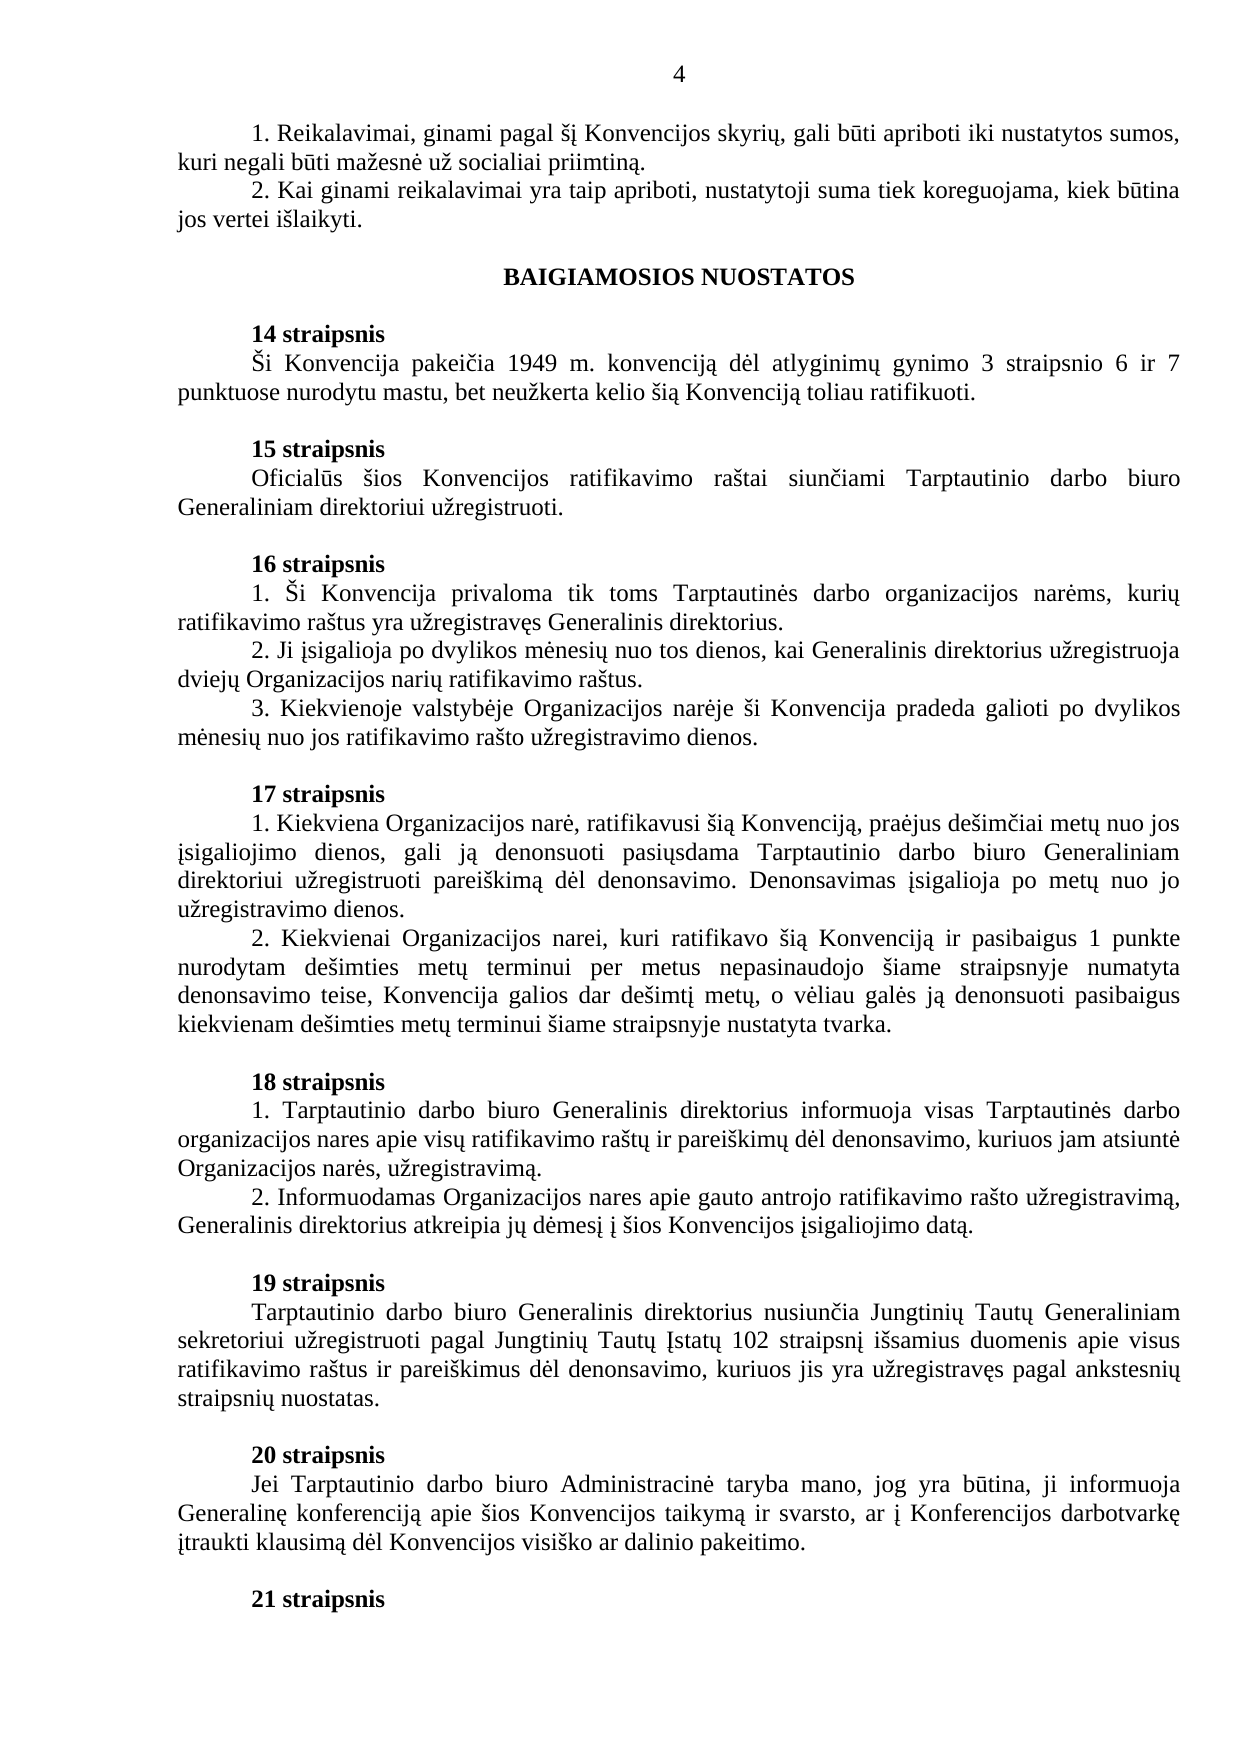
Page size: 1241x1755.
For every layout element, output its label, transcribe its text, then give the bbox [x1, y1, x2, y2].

text 3. Kiekvienoje valstybėje Organizacijos narėje ši Konvencija pradeda galioti po dvylikos mėnesių nuo jos ratifikavimo rašto užregistravimo dienos. [177, 693, 1181, 751]
text Ši Konvencija pakeičia 1949 m. konvenciją dėl atlyginimų gynimo 3 straipsnio 6 ir 7 punktuose nurodytu mastu, bet neužkerta kelio šią Konvenciją toliau ratifikuoti. [177, 348, 1181, 406]
text 18 straipsnis [177, 1067, 1181, 1096]
text Jei Tarptautinio darbo biuro Administracinė taryba mano, jog yra būtina, ji informuoja Generalinę konferenciją apie šios Konvencijos taikymą ir svarsto, ar į Konferencijos darbotvarkę įtraukti klausimą dėl Konvencijos visiško ar dalinio pakeitimo. [177, 1469, 1181, 1556]
text 2. Kiekvienai Organizacijos narei, kuri ratifikavo šią Konvenciją ir pasibaigus 1 punkte nurodytam dešimties metų terminui per metus nepasinaudojo šiame straipsnyje numatyta denonsavimo teise, Konvencija galios dar dešimtį metų, o vėliau galės ją denonsuoti pasibaigus kiekvienam dešimties metų terminui šiame straipsnyje nustatyta tvarka. [177, 923, 1181, 1038]
text 1. Ši Konvencija privaloma tik toms Tarptautinės darbo organizacijos narėms, kurių ratifikavimo raštus yra užregistravęs Generalinis direktorius. [177, 578, 1181, 636]
text 16 straipsnis [177, 549, 1181, 578]
text 1. Reikalavimai, ginami pagal šį Konvencijos skyrių, gali būti apriboti iki nustatytos sumos, kuri negali būti mažesnė už socialiai priimtiną. [177, 118, 1181, 176]
text 1. Tarptautinio darbo biuro Generalinis direktorius informuoja visas Tarptautinės darbo organizacijos nares apie visų ratifikavimo raštų ir pareiškimų dėl denonsavimo, kuriuos jam atsiuntė Organizacijos narės, užregistravimą. [177, 1096, 1181, 1182]
text 2. Informuodamas Organizacijos nares apie gauto antrojo ratifikavimo rašto užregistravimą, Generalinis direktorius atkreipia jų dėmesį į šios Konvencijos įsigaliojimo datą. [177, 1182, 1181, 1239]
text 2. Kai ginami reikalavimai yra taip apriboti, nustatytoji suma tiek koreguojama, kiek būtina jos vertei išlaikyti. [177, 176, 1181, 233]
text Oficialūs šios Konvencijos ratifikavimo raštai siunčiami Tarptautinio darbo biuro Generaliniam direktoriui užregistruoti. [177, 463, 1181, 521]
text 1. Kiekviena Organizacijos narė, ratifikavusi šią Konvenciją, praėjus dešimčiai metų nuo jos įsigaliojimo dienos, gali ją denonsuoti pasiųsdama Tarptautinio darbo biuro Generaliniam direktoriui užregistruoti pareiškimą dėl denonsavimo. Denonsavimas įsigalioja po metų nuo jo užregistravimo dienos. [177, 808, 1181, 923]
text 21 straipsnis [177, 1584, 1181, 1613]
text 14 straipsnis [177, 319, 1181, 348]
text Tarptautinio darbo biuro Generalinis direktorius nusiunčia Jungtinių Tautų Generaliniam sekretoriui užregistruoti pagal Jungtinių Tautų Įstatų 102 straipsnį išsamius duomenis apie visus ratifikavimo raštus ir pareiškimus dėl denonsavimo, kuriuos jis yra užregistravęs pagal ankstesnių straipsnių nuostatas. [177, 1297, 1181, 1412]
text 19 straipsnis [177, 1268, 1181, 1297]
text 2. Ji įsigalioja po dvylikos mėnesių nuo tos dienos, kai Generalinis direktorius užregistruoja dviejų Organizacijos narių ratifikavimo raštus. [177, 636, 1181, 693]
text 20 straipsnis [177, 1441, 1181, 1469]
text 17 straipsnis [177, 779, 1181, 808]
text BAIGIAMOSIOS NUOSTATOS [177, 262, 1181, 291]
text 15 straipsnis [177, 434, 1181, 463]
